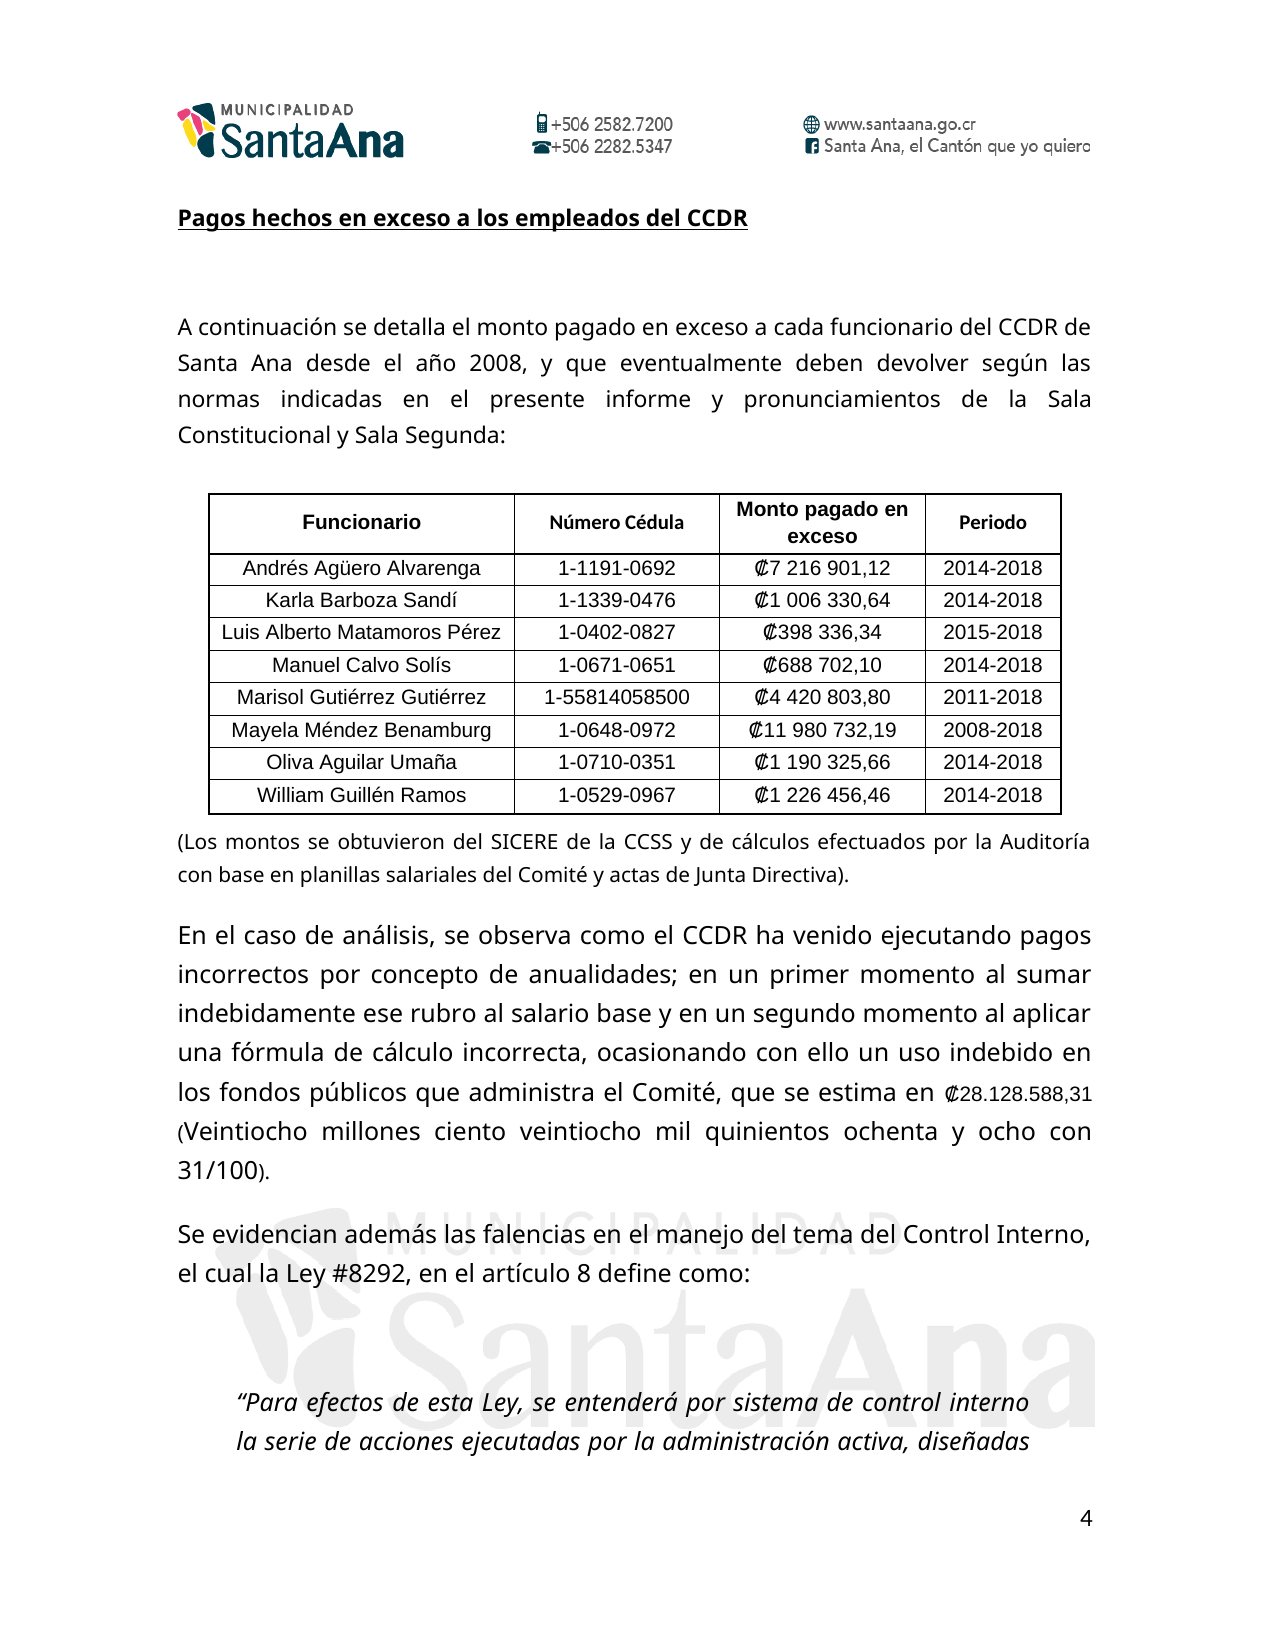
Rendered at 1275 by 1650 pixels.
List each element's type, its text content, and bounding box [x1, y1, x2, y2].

table_cell Karla Barboza Sandí [210, 586, 514, 617]
list A continuación se detalla el monto pagado en exceso a cada funcionario del CCDR de Santa Ana desde el año 2008, y que eventualmente deben devolver según las normas indicadas en el presente informe y pronunciamientos de la Sala Constitucional y Sala Segunda: [177, 311, 1092, 450]
table_cell ₡688 702,10 [720, 651, 925, 682]
table_cell Luis Alberto Matamoros Pérez [210, 618, 514, 650]
table_cell William Guillén Ramos [210, 780, 514, 813]
table_cell 1-0710-0351 [515, 748, 719, 779]
table_cell 1-0529-0967 [515, 780, 719, 813]
list Pagos hechos en exceso a los empleados del CCDR [177, 202, 1092, 233]
table_cell 1-1339-0476 [515, 586, 719, 617]
table_cell 2014-2018 [926, 780, 1060, 813]
table_header Monto pagado en exceso [720, 495, 925, 552]
table_cell Manuel Calvo Solís [210, 651, 514, 682]
table_cell ₡7 216 901,12 [720, 555, 925, 585]
table_cell ₡11 980 732,19 [720, 716, 925, 747]
table_cell ₡1 190 325,66 [720, 748, 925, 779]
text “Para efectos de esta Ley, se entenderá por sistema de control interno la serie de acciones ejecutadas por la administración activa, diseñadas para proporcionar seguridad en la consecución de los siguientes objetivos: [236, 1431, 1033, 1457]
table_cell Mayela Méndez Benamburg [210, 716, 514, 747]
table_cell 2008-2018 [926, 716, 1060, 747]
table_cell 1-0402-0827 [515, 618, 719, 650]
table_cell 2014-2018 [926, 586, 1060, 617]
table_cell ₡1 226 456,46 [720, 780, 925, 813]
text (Los montos se obtuvieron del SICERE de la CCSS y de cálculos efectuados por la Auditoría con base en planillas salariales del Comité y actas de Junta Directiva). [177, 827, 1092, 888]
table_header Número Cédula [515, 495, 719, 552]
table_cell ₡398 336,34 [720, 618, 925, 650]
table_cell 1-0648-0972 [515, 716, 719, 747]
table_cell 1-0671-0651 [515, 651, 719, 682]
table_cell ₡4 420 803,80 [720, 683, 925, 714]
table_cell Oliva Aguilar Umaña [210, 748, 514, 779]
table_cell 2014-2018 [926, 748, 1060, 779]
table_cell 2014-2018 [926, 555, 1060, 585]
table_header Periodo [926, 495, 1060, 552]
text Se evidencian además las falencias en el manejo del tema del Control Interno, el cual la Ley #8292, en el artículo 8 define como: [177, 1217, 214, 1290]
table_cell 2015-2018 [926, 618, 1060, 650]
table_cell 2014-2018 [926, 651, 1060, 682]
table_cell ₡1 006 330,64 [720, 586, 925, 617]
table_cell 1-55814058500 [515, 683, 719, 714]
table_cell 2011-2018 [926, 683, 1060, 714]
table_header Funcionario [210, 495, 514, 552]
table_cell Marisol Gutiérrez Gutiérrez [210, 683, 514, 714]
table_cell 1-1191-0692 [515, 555, 719, 585]
table_cell Andrés Agüero Alvarenga [210, 555, 514, 585]
text En el caso de análisis, se observa como el CCDR ha venido ejecutando pagos incorrectos por concepto de anualidades; en un primer momento al sumar indebidamente ese rubro al salario base y en un segundo momento al aplicar una fórmula de cálculo incorrecta, ocasionando con ello un uso indebido en los fondos públicos que administra el Comité, que se estima en ₡28.128.588,31 (Veintiocho millones ciento veintiocho mil quinientos ochenta y ocho con 31/100). [177, 918, 1092, 1187]
